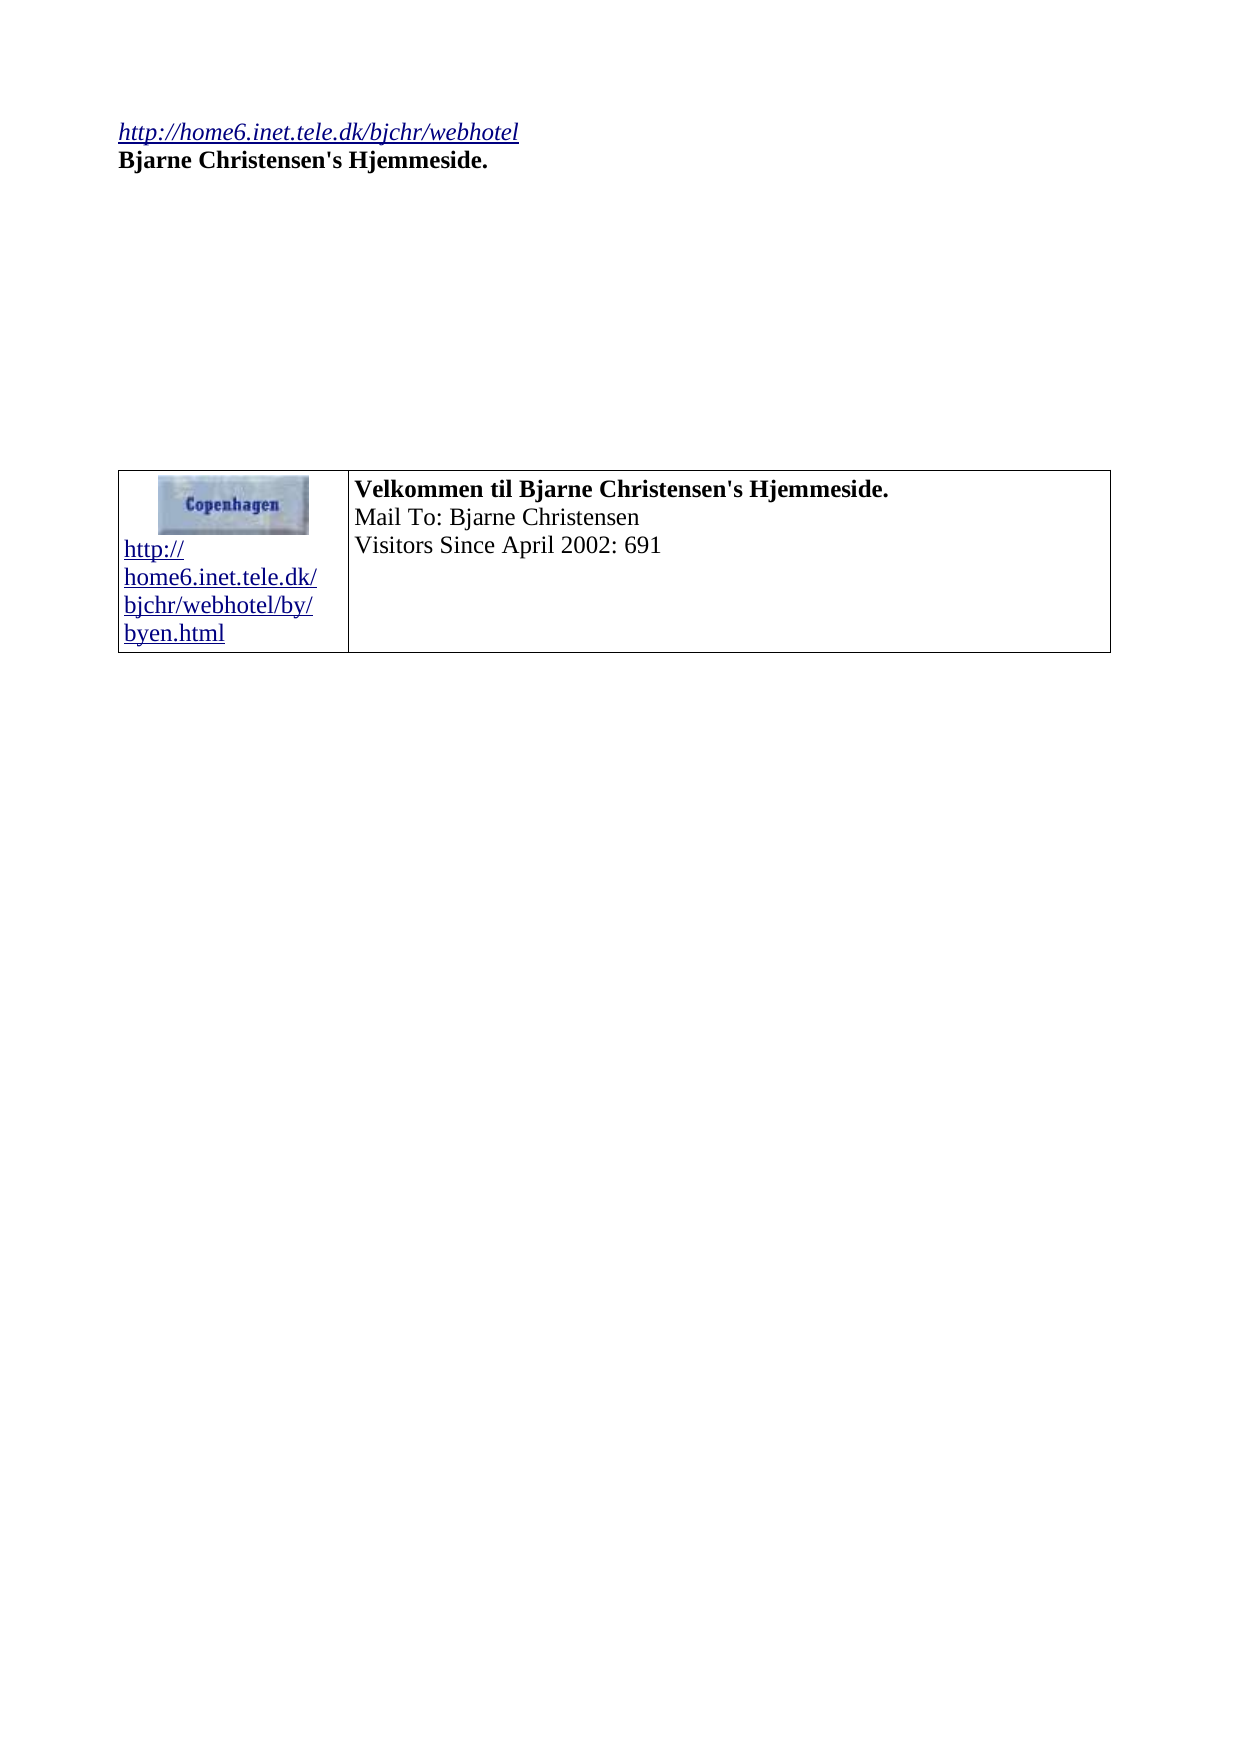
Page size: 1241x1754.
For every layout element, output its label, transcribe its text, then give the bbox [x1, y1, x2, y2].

table_header http://home6.inet.tele.dk/bjchr/webhotel/by/byen.html [119, 471, 348, 652]
table_header Velkommen til Bjarne Christensen's Hjemmeside. Mail To: Bjarne Christensen Visitors Since April 2002: 691 [349, 471, 1110, 652]
title Bjarne Christensen's Hjemmeside. [118, 146, 1122, 174]
picture [158, 475, 309, 535]
text http://home6.inet.tele.dk/bjchr/webhotel [118, 118, 1122, 146]
